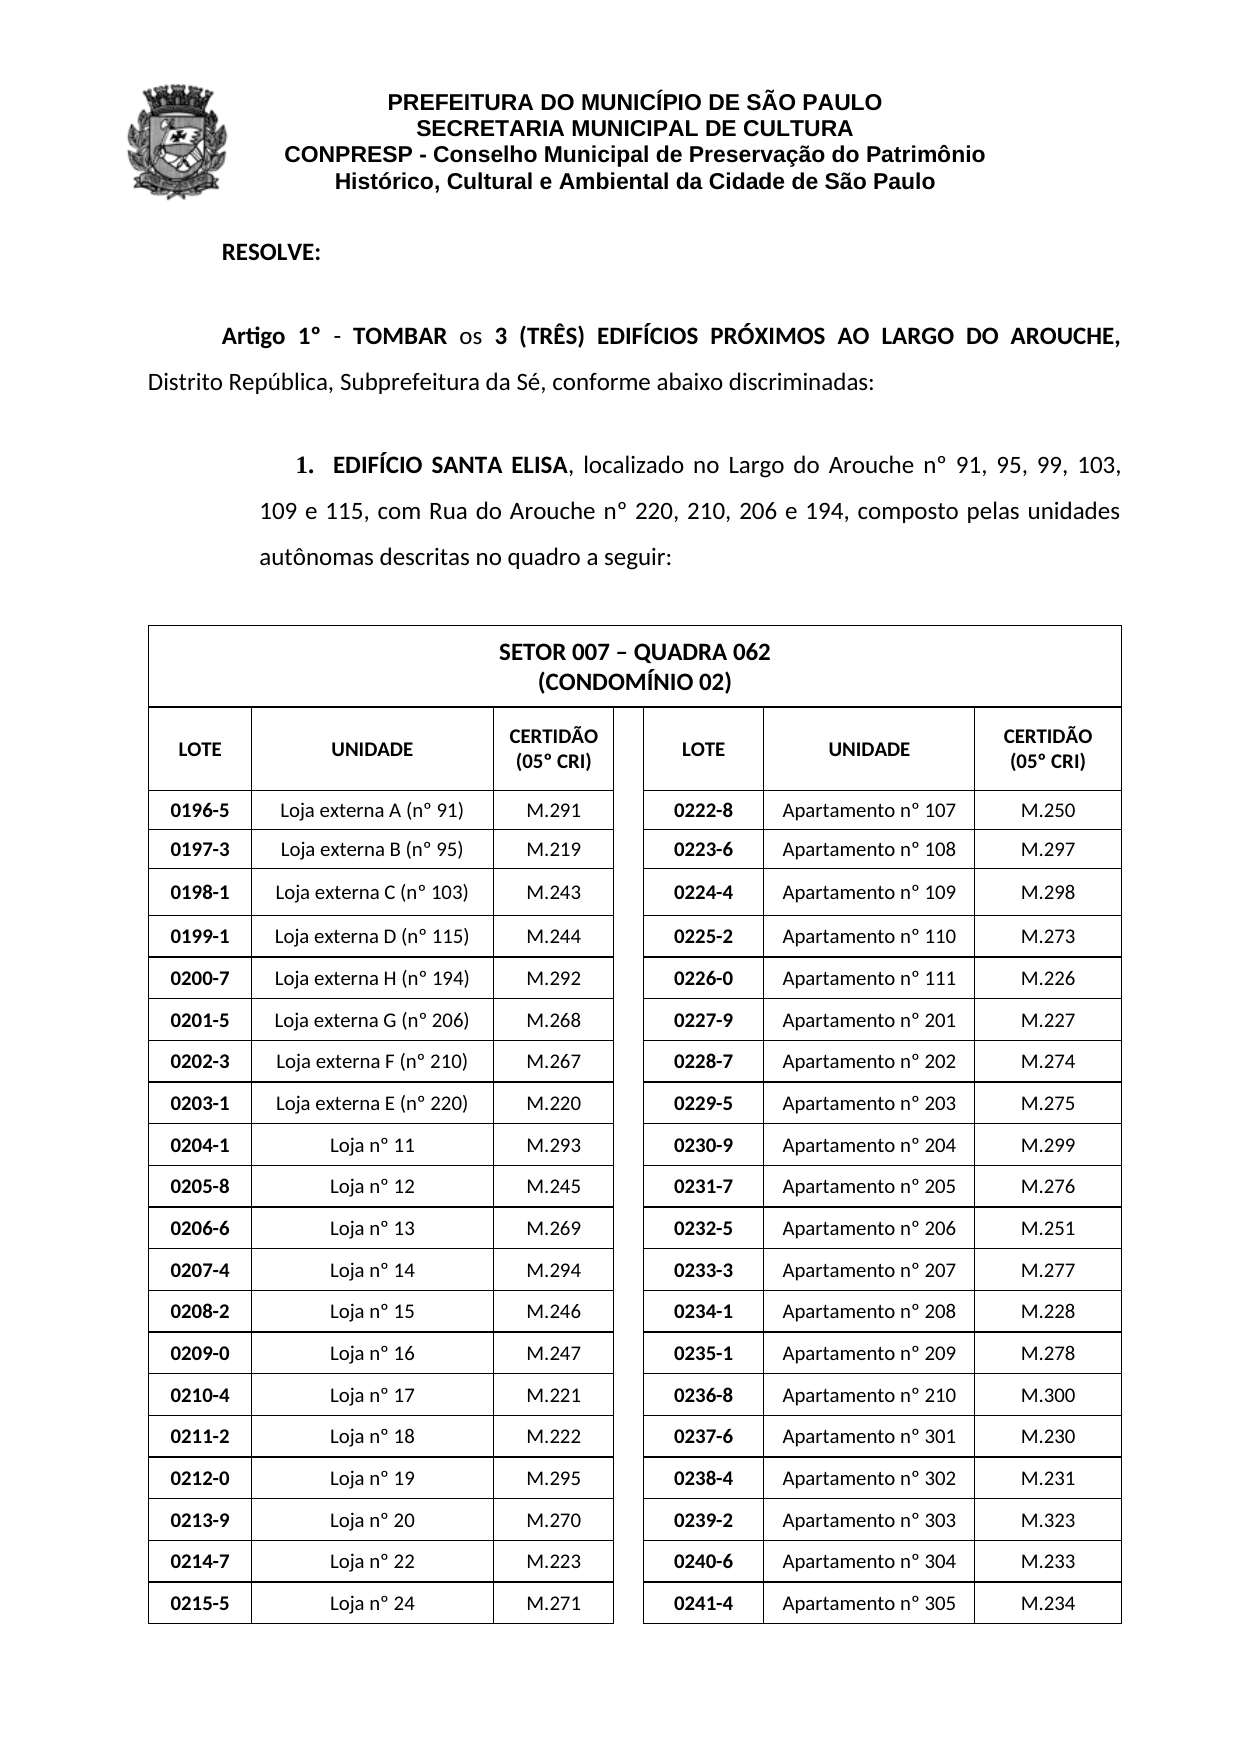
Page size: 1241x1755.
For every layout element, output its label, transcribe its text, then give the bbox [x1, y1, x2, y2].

table_cell M.244 [494, 916, 613, 956]
table_cell Apartamento nº 107 [764, 791, 974, 828]
table_cell M.222 [494, 1416, 613, 1456]
table_cell M.267 [494, 1041, 613, 1081]
table_cell M.234 [975, 1583, 1121, 1623]
table_header SETOR 007 – QUADRA 062 (CONDOMÍNIO 02) [149, 626, 1121, 706]
table_cell Apartamento nº 206 [764, 1208, 974, 1248]
text Resolve: [148, 236, 1122, 267]
table_cell 0230-9 [644, 1124, 763, 1165]
table_cell [614, 1081, 643, 1123]
table_cell M.269 [494, 1208, 613, 1248]
table_cell M.299 [975, 1124, 1121, 1165]
table_cell M.245 [494, 1166, 613, 1206]
table_cell Loja nº 19 [252, 1458, 493, 1498]
table_cell M.294 [494, 1249, 613, 1290]
table_cell UNIDADE [252, 708, 493, 790]
table_cell Loja nº 18 [252, 1416, 493, 1456]
table_cell M.246 [494, 1291, 613, 1331]
table_cell Apartamento nº 210 [764, 1374, 974, 1415]
table_cell Apartamento nº 111 [764, 958, 974, 998]
table_cell 0211-2 [149, 1416, 251, 1456]
text Artigo 1º - tombar os 3 (TRÊS) EDIFÍCIOS PRÓXIMOS AO LARGO DO AROUCHE, Distrito República, Subprefeitura da Sé, conforme abaixo discriminadas: [148, 320, 1122, 396]
table_cell [614, 1165, 643, 1206]
table_cell Loja externa B (nº 95) [252, 830, 493, 868]
table_cell CERTIDÃO (05º CRI) [494, 708, 613, 790]
table_cell 0199-1 [149, 916, 251, 956]
table_cell M.231 [975, 1458, 1121, 1498]
table_cell Apartamento nº 205 [764, 1166, 974, 1206]
table_cell M.275 [975, 1083, 1121, 1123]
table_cell Apartamento nº 301 [764, 1416, 974, 1456]
table_cell Loja nº 15 [252, 1291, 493, 1331]
table_cell Apartamento nº 305 [764, 1583, 974, 1623]
table_cell Apartamento nº 201 [764, 999, 974, 1040]
table_cell Loja nº 20 [252, 1499, 493, 1540]
table_cell Loja externa E (nº 220) [252, 1083, 493, 1123]
table_cell LOTE [149, 708, 251, 790]
table_cell 0223-6 [644, 830, 763, 868]
table_cell M.251 [975, 1208, 1121, 1248]
table_cell Loja externa C (nº 103) [252, 869, 493, 915]
table_cell Apartamento nº 110 [764, 916, 974, 956]
table_cell Loja nº 11 [252, 1124, 493, 1165]
table_cell M.297 [975, 830, 1121, 868]
table_cell Apartamento nº 207 [764, 1249, 974, 1290]
table_cell M.273 [975, 916, 1121, 956]
table_cell 0224-4 [644, 869, 763, 915]
table_cell Loja nº 22 [252, 1541, 493, 1581]
table_cell Loja externa H (nº 194) [252, 958, 493, 998]
table_cell M.268 [494, 999, 613, 1040]
table_cell [614, 708, 643, 956]
table_cell [614, 1290, 643, 1331]
table_cell 0204-1 [149, 1124, 251, 1165]
table_cell 0201-5 [149, 999, 251, 1040]
table_cell 0205-8 [149, 1166, 251, 1206]
table_cell Loja nº 17 [252, 1374, 493, 1415]
table_cell 0207-4 [149, 1249, 251, 1290]
table_cell UNIDADE [764, 708, 974, 790]
table_cell 0212-0 [149, 1458, 251, 1498]
table_cell 0226-0 [644, 958, 763, 998]
table_cell 0229-5 [644, 1083, 763, 1123]
table_cell 0214-7 [149, 1541, 251, 1581]
table_cell 0202-3 [149, 1041, 251, 1081]
table_cell M.227 [975, 999, 1121, 1040]
table_cell 0213-9 [149, 1499, 251, 1540]
table_cell M.277 [975, 1249, 1121, 1290]
table_cell M.323 [975, 1499, 1121, 1540]
table_cell 0231-7 [644, 1166, 763, 1206]
table_cell Loja nº 13 [252, 1208, 493, 1248]
table_cell Apartamento nº 204 [764, 1124, 974, 1165]
table_cell Loja externa D (nº 115) [252, 916, 493, 956]
table_cell 0237-6 [644, 1416, 763, 1456]
table_cell 0210-4 [149, 1374, 251, 1415]
table_cell M.298 [975, 869, 1121, 915]
table_cell 0235-1 [644, 1333, 763, 1373]
table_cell M.226 [975, 958, 1121, 998]
table_cell [614, 1498, 643, 1540]
table_cell M.278 [975, 1333, 1121, 1373]
table_cell M.220 [494, 1083, 613, 1123]
table_cell 0240-6 [644, 1541, 763, 1581]
table_cell M.292 [494, 958, 613, 998]
table_cell Apartamento nº 209 [764, 1333, 974, 1373]
table_cell M.230 [975, 1416, 1121, 1456]
table_cell M.270 [494, 1499, 613, 1540]
table_cell 0198-1 [149, 869, 251, 915]
table_cell M.291 [494, 791, 613, 828]
table_cell M.228 [975, 1291, 1121, 1331]
table_cell Loja nº 16 [252, 1333, 493, 1373]
table_cell 0234-1 [644, 1291, 763, 1331]
table_cell Apartamento nº 109 [764, 869, 974, 915]
table_cell [614, 1206, 643, 1248]
table_cell 0203-1 [149, 1083, 251, 1123]
table_cell 0239-2 [644, 1499, 763, 1540]
table_cell M.250 [975, 791, 1121, 828]
table_cell 0209-0 [149, 1333, 251, 1373]
table_cell [614, 1540, 643, 1581]
table_cell 0232-5 [644, 1208, 763, 1248]
table_cell 0236-8 [644, 1374, 763, 1415]
table_cell 0225-2 [644, 916, 763, 956]
table_cell 0197-3 [149, 830, 251, 868]
table_cell M.219 [494, 830, 613, 868]
table_cell Loja externa F (nº 210) [252, 1041, 493, 1081]
table_cell Apartamento nº 108 [764, 830, 974, 868]
table_cell 0241-4 [644, 1583, 763, 1623]
table_cell CERTIDÃO (05º CRI) [975, 708, 1121, 790]
table_cell [614, 1456, 643, 1498]
table_cell Loja nº 24 [252, 1583, 493, 1623]
table_cell Apartamento nº 303 [764, 1499, 974, 1540]
table_cell 0233-3 [644, 1249, 763, 1290]
table_cell M.243 [494, 869, 613, 915]
table_cell 0208-2 [149, 1291, 251, 1331]
table_cell Loja nº 12 [252, 1166, 493, 1206]
table_cell M.233 [975, 1541, 1121, 1581]
table_cell Loja nº 14 [252, 1249, 493, 1290]
table_cell [614, 1040, 643, 1081]
table_cell Loja externa G (nº 206) [252, 999, 493, 1040]
table_cell 0206-6 [149, 1208, 251, 1248]
table_cell Apartamento nº 208 [764, 1291, 974, 1331]
table_cell M.276 [975, 1166, 1121, 1206]
table_cell Loja externa A (nº 91) [252, 791, 493, 828]
table_cell LOTE [644, 708, 763, 790]
table_cell [614, 1248, 643, 1290]
table_cell Apartamento nº 304 [764, 1541, 974, 1581]
table_cell 0227-9 [644, 999, 763, 1040]
table_cell M.293 [494, 1124, 613, 1165]
table_cell Apartamento nº 203 [764, 1083, 974, 1123]
table_cell [614, 1581, 643, 1623]
table_cell M.247 [494, 1333, 613, 1373]
table_cell 0215-5 [149, 1583, 251, 1623]
table_cell M.300 [975, 1374, 1121, 1415]
table_cell M.223 [494, 1541, 613, 1581]
table_cell 0238-4 [644, 1458, 763, 1498]
table_cell [614, 1373, 643, 1415]
table_cell [614, 1123, 643, 1165]
list EDIFÍCIO SANTA ELISA, localizado no Largo do Arouche nº 91, 95, 99, 103, 109 e 115, com Rua do Arouche nº 220, 210, 206 e 194, composto pelas unidades autônomas descritas no quadro a seguir: [222, 450, 1122, 572]
table_cell [614, 1331, 643, 1373]
table_cell Apartamento nº 202 [764, 1041, 974, 1081]
table_cell [614, 1415, 643, 1456]
table_cell Apartamento nº 302 [764, 1458, 974, 1498]
table_cell 0200-7 [149, 958, 251, 998]
table_cell M.295 [494, 1458, 613, 1498]
table_cell 0196-5 [149, 791, 251, 828]
table_cell M.221 [494, 1374, 613, 1415]
table_cell 0222-8 [644, 791, 763, 828]
table_cell M.274 [975, 1041, 1121, 1081]
table_cell [614, 998, 643, 1040]
table_cell [614, 956, 643, 998]
table_cell M.271 [494, 1583, 613, 1623]
table_cell 0228-7 [644, 1041, 763, 1081]
